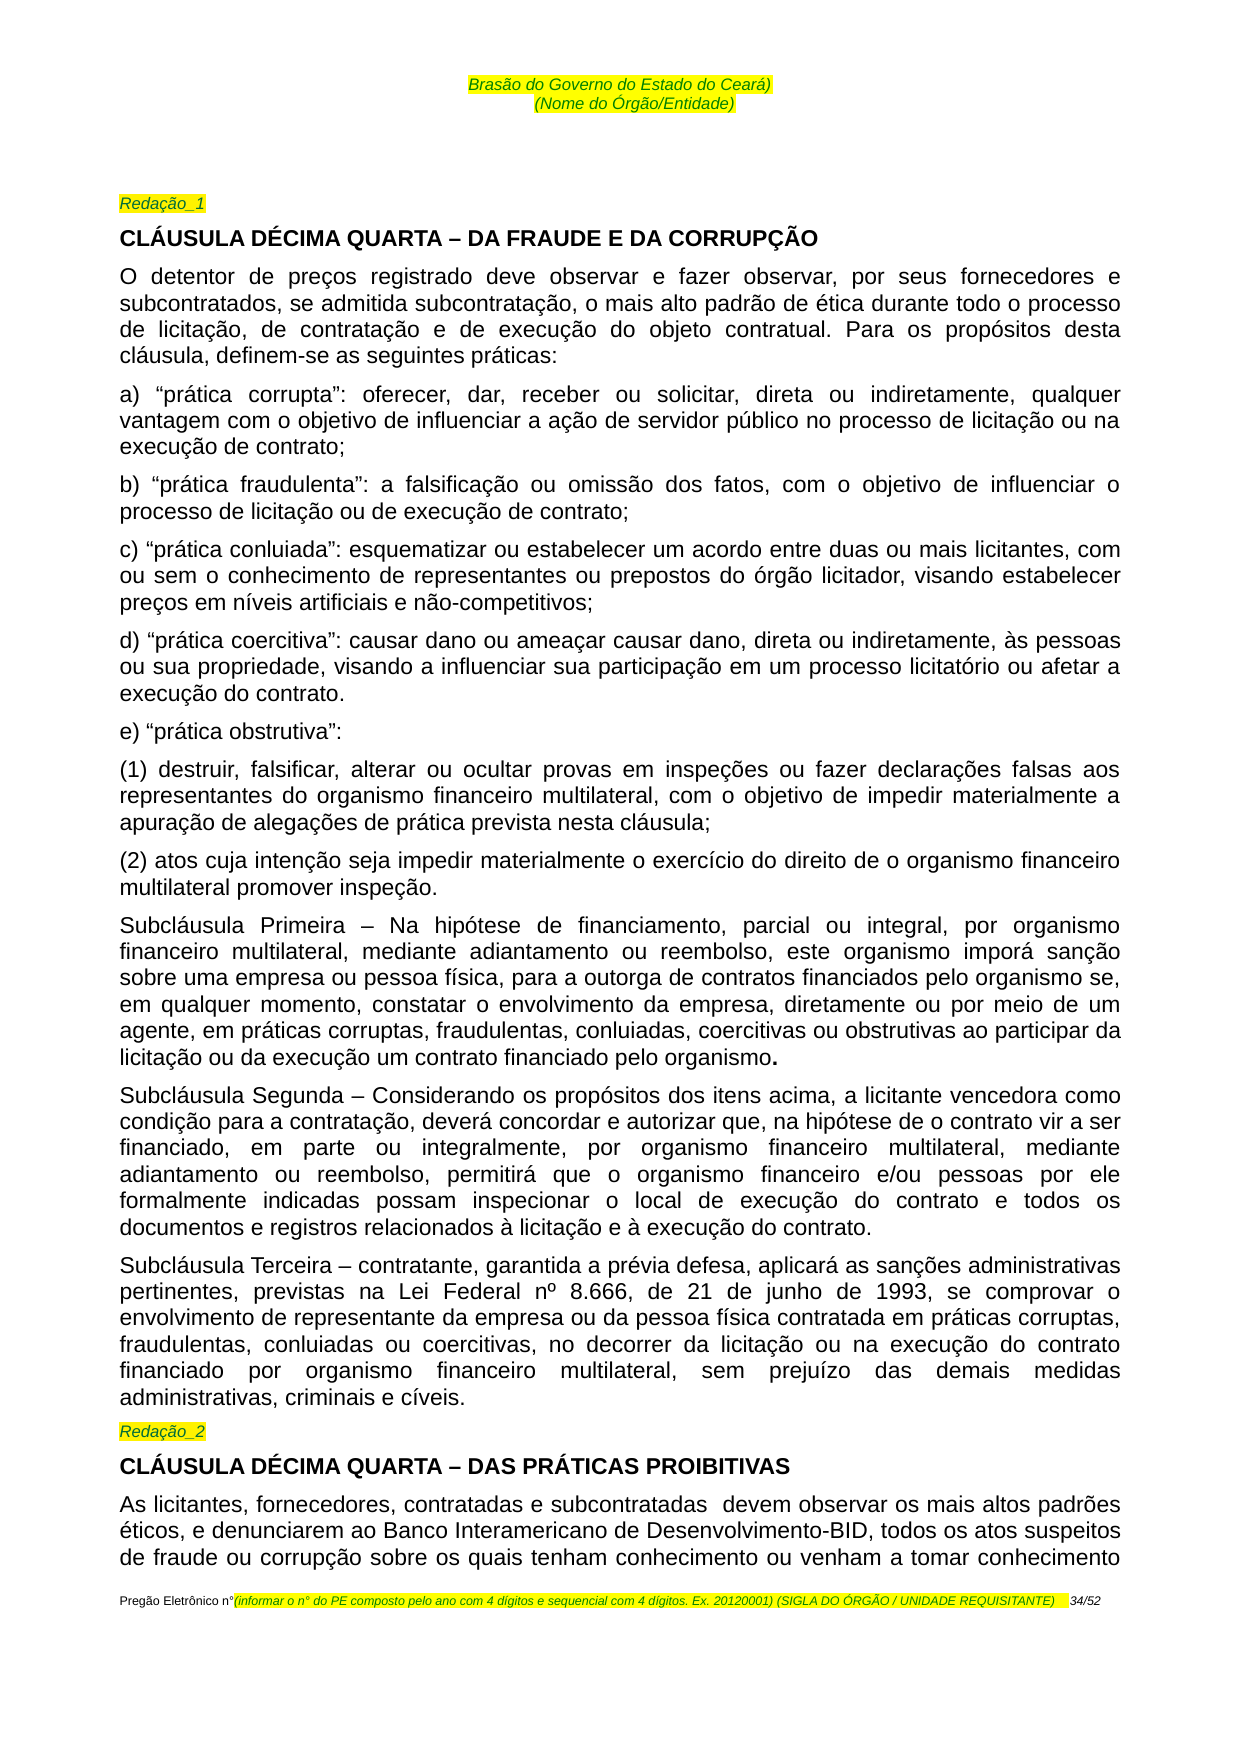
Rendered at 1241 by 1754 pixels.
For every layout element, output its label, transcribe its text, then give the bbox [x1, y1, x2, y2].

text d) “prática coercitiva”: causar dano ou ameaçar causar dano, direta ou indiretamente, às pessoas ou sua propriedade, visando a influenciar sua participação em um processo licitatório ou afetar a execução do contrato. [119, 627, 1121, 706]
text (2) atos cuja intenção seja impedir materialmente o exercício do direito de o organismo financeiro multilateral promover inspeção. [119, 847, 1121, 900]
text Redação_1 [119, 194, 1123, 213]
text a) “prática corrupta”: oferecer, dar, receber ou solicitar, direta ou indiretamente, qualquer vantagem com o objetivo de influenciar a ação de servidor público no processo de licitação ou na execução de contrato; [119, 381, 1121, 459]
text b) “prática fraudulenta”: a falsificação ou omissão dos fatos, com o objetivo de influenciar o processo de licitação ou de execução de contrato; [119, 471, 1121, 524]
text Subcláusula Segunda – Considerando os propósitos dos itens acima, a licitante vencedora como condição para a contratação, deverá concordar e autorizar que, na hipótese de o contrato vir a ser financiado, em parte ou integralmente, por organismo financeiro multilateral, mediante adiantamento ou reembolso, permitirá que o organismo financeiro e/ou pessoas por ele formalmente indicadas possam inspecionar o local de execução do contrato e todos os documentos e registros relacionados à licitação e à execução do contrato. [119, 1082, 1121, 1240]
text CLÁUSULA DÉCIMA QUARTA – DAS PRÁTICAS PROIBITIVAS [119, 1453, 1123, 1479]
text Redação_2 [119, 1422, 1123, 1441]
text Subcláusula Primeira – Na hipótese de financiamento, parcial ou integral, por organismo financeiro multilateral, mediante adiantamento ou reembolso, este organismo imporá sanção sobre uma empresa ou pessoa física, para a outorga de contratos financiados pelo organismo se, em qualquer momento, constatar o envolvimento da empresa, diretamente ou por meio de um agente, em práticas corruptas, fraudulentas, conluiadas, coercitivas ou obstrutivas ao participar da licitação ou da execução um contrato financiado pelo organismo. [119, 912, 1121, 1070]
text c) “prática conluiada”: esquematizar ou estabelecer um acordo entre duas ou mais licitantes, com ou sem o conhecimento de representantes ou prepostos do órgão licitador, visando estabelecer preços em níveis artificiais e não-competitivos; [119, 536, 1121, 615]
text e) “prática obstrutiva”: [119, 718, 1121, 744]
text O detentor de preços registrado deve observar e fazer observar, por seus fornecedores e subcontratados, se admitida subcontratação, o mais alto padrão de ética durante todo o processo de licitação, de contratação e de execução do objeto contratual. Para os propósitos desta cláusula, definem-se as seguintes práticas: [119, 263, 1121, 369]
text As licitantes, fornecedores, contratadas e subcontratadas devem observar os mais altos padrões éticos, e denunciarem ao Banco Interamericano de Desenvolvimento-BID, todos os atos suspeitos de fraude ou corrupção sobre os quais tenham conhecimento ou venham a tomar conhecimento [119, 1491, 1121, 1570]
text Subcláusula Terceira – contratante, garantida a prévia defesa, aplicará as sanções administrativas pertinentes, previstas na Lei Federal nº 8.666, de 21 de junho de 1993, se comprovar o envolvimento de representante da empresa ou da pessoa física contratada em práticas corruptas, fraudulentas, conluiadas ou coercitivas, no decorrer da licitação ou na execução do contrato financiado por organismo financeiro multilateral, sem prejuízo das demais medidas administrativas, criminais e cíveis. [119, 1252, 1121, 1410]
text (1) destruir, falsificar, alterar ou ocultar provas em inspeções ou fazer declarações falsas aos representantes do organismo financeiro multilateral, com o objetivo de impedir materialmente a apuração de alegações de prática prevista nesta cláusula; [119, 756, 1121, 835]
text CLÁUSULA DÉCIMA QUARTA – DA FRAUDE E DA CORRUPÇÃO [119, 225, 1121, 251]
